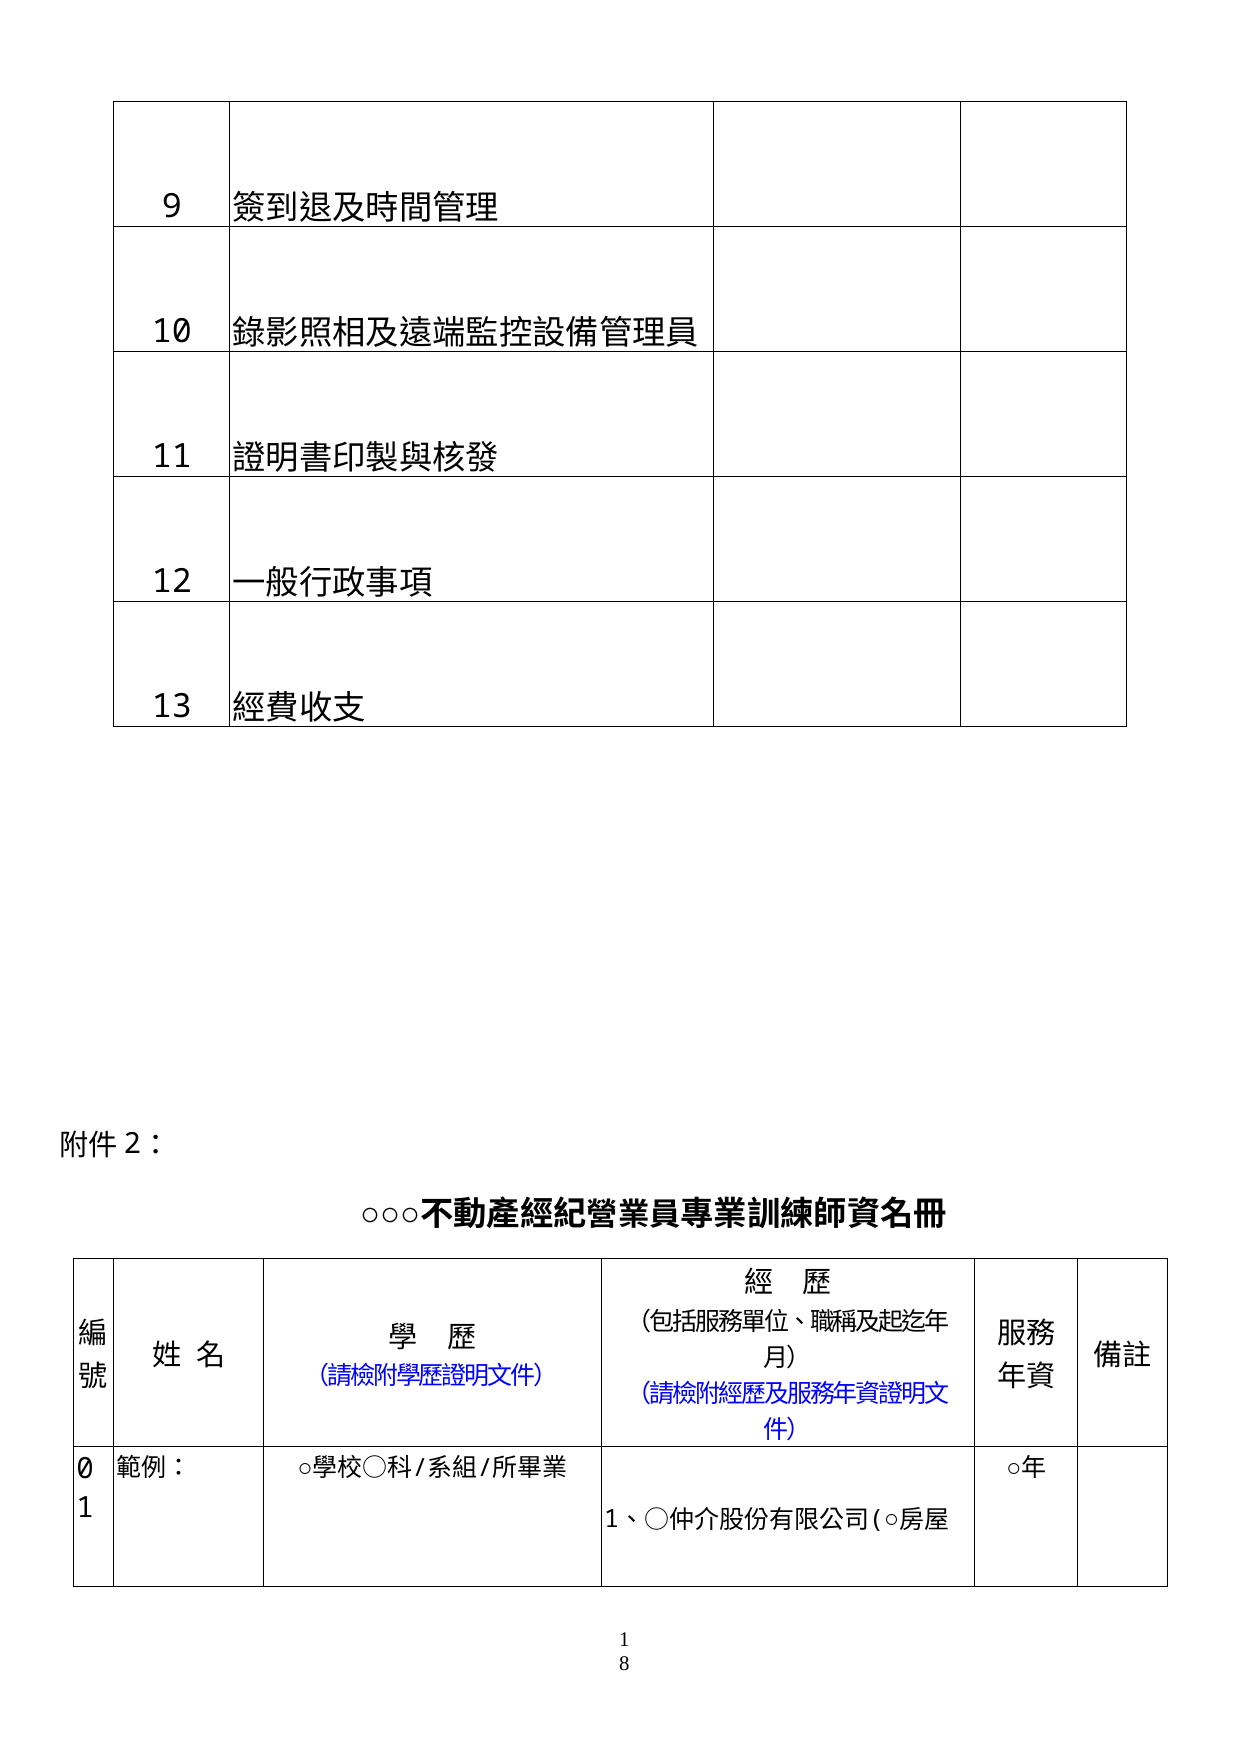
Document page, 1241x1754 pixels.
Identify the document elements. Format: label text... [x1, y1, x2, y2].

table_cell 備註 [1078, 1259, 1167, 1446]
table_cell 經 歷 （包括服務單位、職稱及起迄年月） （請檢附經歷及服務年資證明文件） [602, 1259, 974, 1446]
table_cell 一般行政事項 [230, 477, 713, 601]
table_cell [1078, 1447, 1167, 1586]
table_cell [961, 602, 1126, 726]
text 附件2： [59, 1101, 1181, 1163]
table_cell [961, 102, 1126, 226]
table_header ○○○不動產經紀營業員專業訓練師資名冊 [73, 1163, 1167, 1258]
table_cell ○年 [975, 1447, 1077, 1586]
table_cell 範例： [114, 1447, 263, 1586]
table_cell [714, 477, 960, 601]
table_cell 學 歷 （請檢附學歷證明文件） [264, 1259, 601, 1446]
table_cell [961, 352, 1126, 476]
table_cell [714, 227, 960, 351]
table_cell 錄影照相及遠端監控設備管理員 [230, 227, 713, 351]
table_cell [714, 102, 960, 226]
table_cell [714, 352, 960, 476]
table_cell 1、○仲介股份有限公司(○房屋 [602, 1447, 974, 1586]
table_cell 9 [114, 102, 229, 226]
table_cell 證明書印製與核發 [230, 352, 713, 476]
table_cell 服務 年資 [975, 1259, 1077, 1446]
table_cell ○學校○科/系組/所畢業 [264, 1447, 601, 1586]
table_cell [961, 227, 1126, 351]
table_cell 姓 名 [114, 1259, 263, 1446]
table_cell 簽到退及時間管理 [230, 102, 713, 226]
table_cell 01 [74, 1447, 113, 1586]
table_cell 12 [114, 477, 229, 601]
table_cell 編號 [74, 1259, 113, 1446]
table_cell [961, 477, 1126, 601]
table_cell [714, 602, 960, 726]
table_cell 10 [114, 227, 229, 351]
table_cell 經費收支 [230, 602, 713, 726]
table_cell 13 [114, 602, 229, 726]
table_cell 11 [114, 352, 229, 476]
